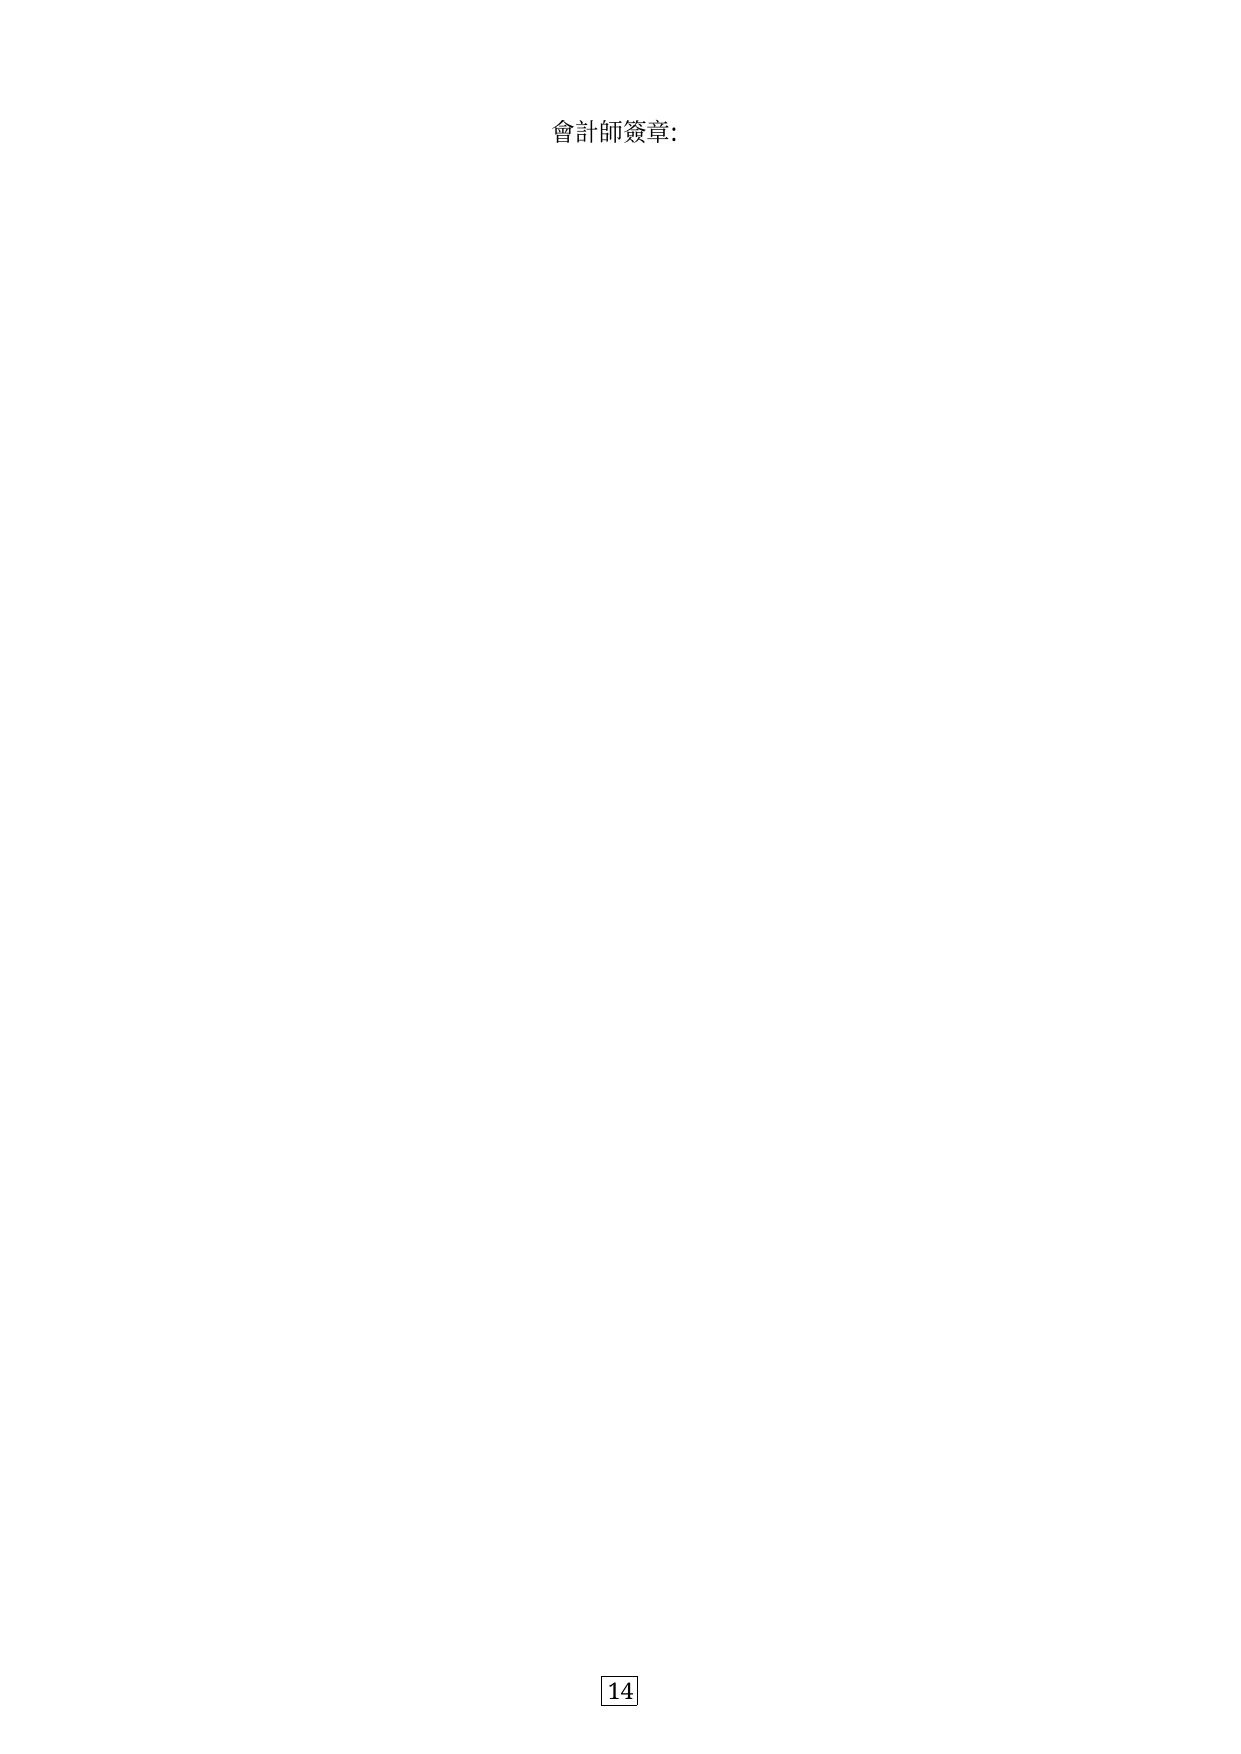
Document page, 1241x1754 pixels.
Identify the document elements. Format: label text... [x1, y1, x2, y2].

text 會計師簽章: [191, 112, 1037, 148]
